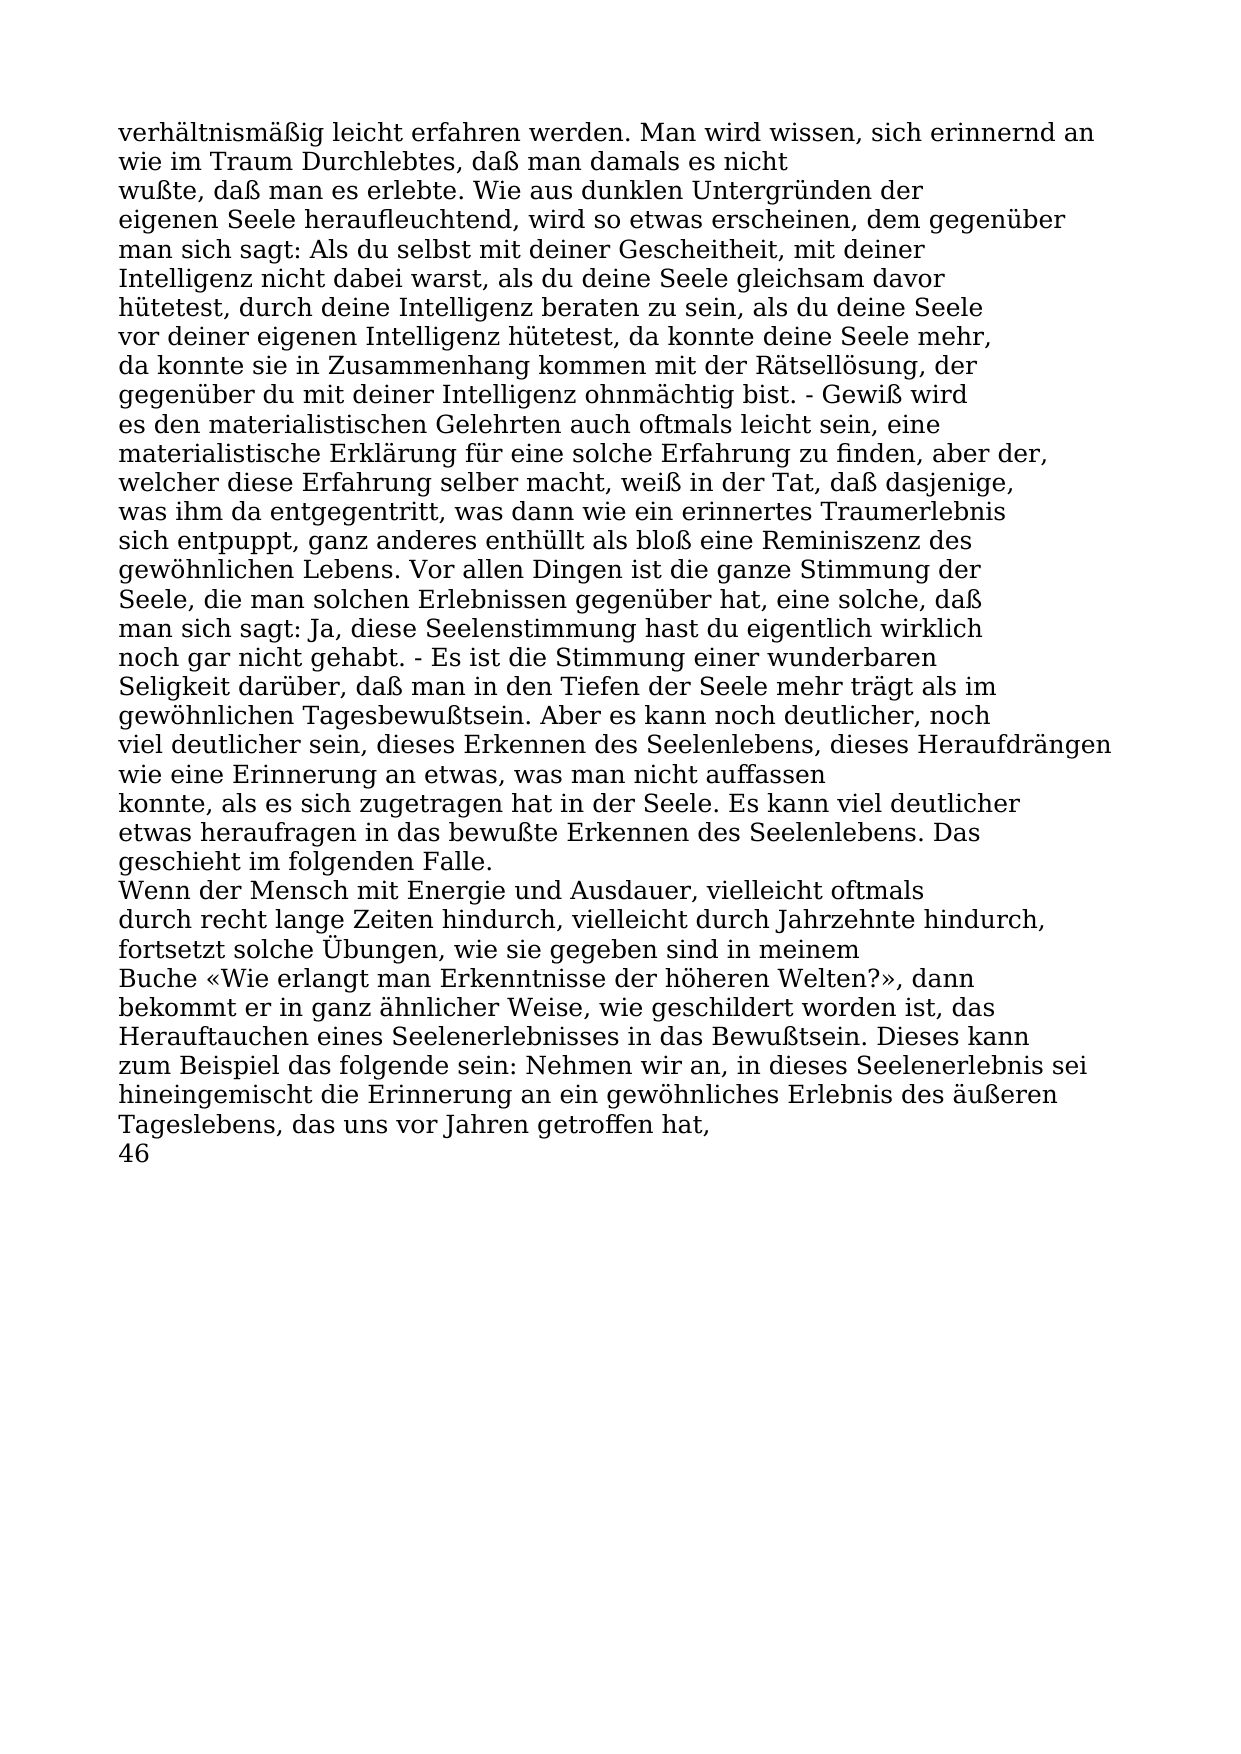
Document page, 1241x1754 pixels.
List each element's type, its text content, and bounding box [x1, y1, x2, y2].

text gewöhnlichen Lebens. Vor allen Dingen ist die ganze Stimmung der [118, 556, 1122, 585]
text es den materialistischen Gelehrten auch oftmals leicht sein, eine materialistische Erklärung für eine solche Erfahrung zu finden, aber der, [118, 410, 1122, 468]
text welcher diese Erfahrung selber macht, weiß in der Tat, daß dasjenige, [118, 468, 1122, 497]
text geschieht im folgenden Falle. [118, 847, 1122, 876]
text wußte, daß man es erlebte. Wie aus dunklen Untergründen der [118, 176, 1122, 206]
text etwas heraufragen in das bewußte Erkennen des Seelenlebens. Das [118, 818, 1122, 847]
text Herauftauchen eines Seelenerlebnisses in das Bewußtsein. Dieses kann [118, 1022, 1122, 1051]
text Seele, die man solchen Erlebnissen gegenüber hat, eine solche, daß [118, 585, 1122, 614]
text da konnte sie in Zusammenhang kommen mit der Rätsellösung, der [118, 351, 1122, 381]
text zum Beispiel das folgende sein: Nehmen wir an, in dieses Seelenerlebnis sei hineingemischt die Erinnerung an ein gewöhnliches Erlebnis des äußeren Tageslebens, das uns vor Jahren getroffen hat, [118, 1051, 1122, 1139]
text bekommt er in ganz ähnlicher Weise, wie geschildert worden ist, das [118, 993, 1122, 1022]
text gewöhnlichen Tagesbewußtsein. Aber es kann noch deutlicher, noch [118, 701, 1122, 731]
text Intelligenz nicht dabei warst, als du deine Seele gleichsam davor [118, 264, 1122, 293]
text Wenn der Mensch mit Energie und Ausdauer, vielleicht oftmals [118, 876, 1122, 906]
text sich entpuppt, ganz anderes enthüllt als bloß eine Reminiszenz des [118, 526, 1122, 556]
text viel deutlicher sein, dieses Erkennen des Seelenlebens, dieses Heraufdrängen wie eine Erinnerung an etwas, was man nicht auffassen [118, 731, 1122, 789]
text gegenüber du mit deiner Intelligenz ohnmächtig bist. - Gewiß wird [118, 381, 1122, 410]
text durch recht lange Zeiten hindurch, vielleicht durch Jahrzehnte hindurch, fortsetzt solche Übungen, wie sie gegeben sind in meinem [118, 906, 1122, 964]
text konnte, als es sich zugetragen hat in der Seele. Es kann viel deutlicher [118, 789, 1122, 818]
text noch gar nicht gehabt. - Es ist die Stimmung einer wunderbaren [118, 643, 1122, 672]
text hütetest, durch deine Intelligenz beraten zu sein, als du deine Seele [118, 293, 1122, 322]
text eigenen Seele heraufleuchtend, wird so etwas erscheinen, dem gegenüber man sich sagt: Als du selbst mit deiner Gescheitheit, mit deiner [118, 206, 1122, 264]
text 46 [118, 1139, 1122, 1168]
text verhältnismäßig leicht erfahren werden. Man wird wissen, sich erinnernd an wie im Traum Durchlebtes, daß man damals es nicht [118, 118, 1122, 176]
text Seligkeit darüber, daß man in den Tiefen der Seele mehr trägt als im [118, 672, 1122, 701]
text man sich sagt: Ja, diese Seelenstimmung hast du eigentlich wirklich [118, 614, 1122, 643]
text Buche «Wie erlangt man Erkenntnisse der höheren Welten?», dann [118, 964, 1122, 993]
text was ihm da entgegentritt, was dann wie ein erinnertes Traumerlebnis [118, 497, 1122, 526]
text vor deiner eigenen Intelligenz hütetest, da konnte deine Seele mehr, [118, 322, 1122, 351]
